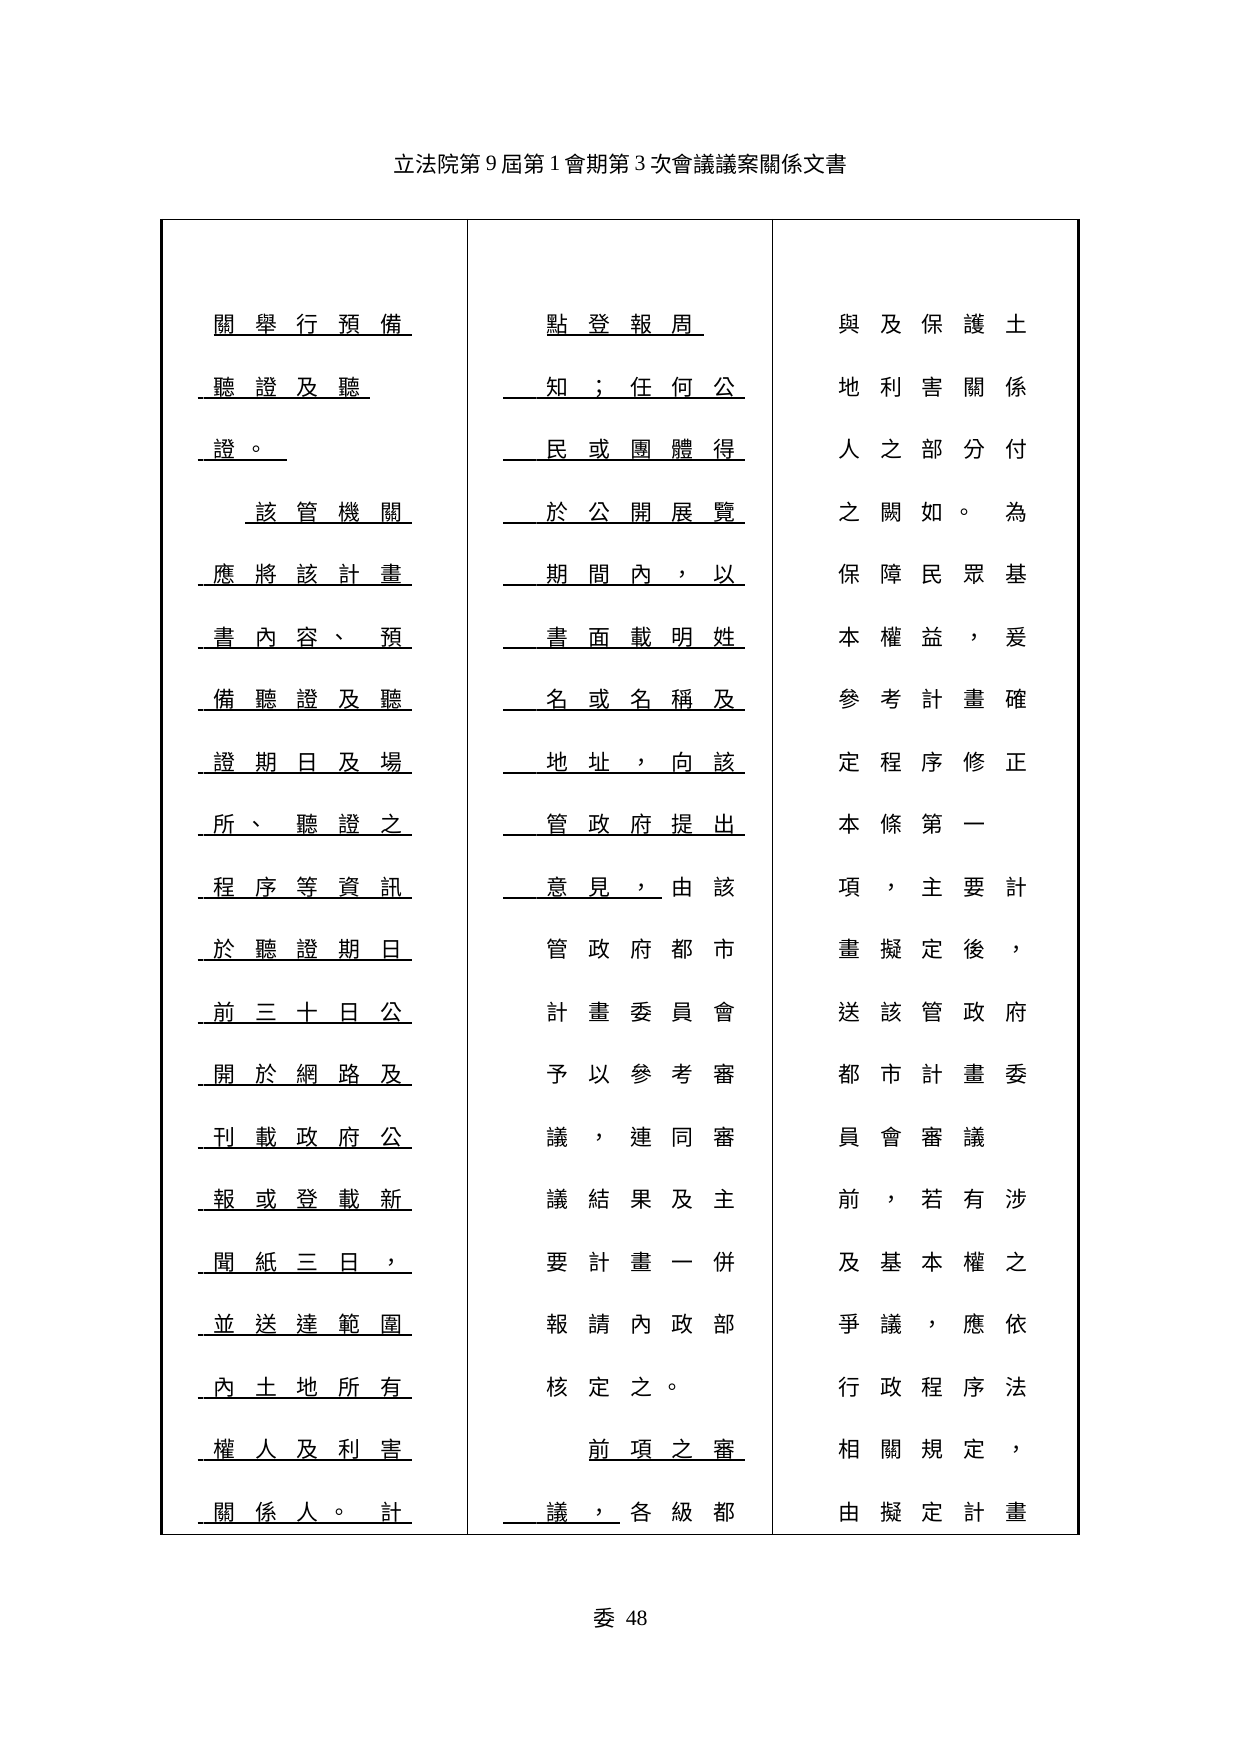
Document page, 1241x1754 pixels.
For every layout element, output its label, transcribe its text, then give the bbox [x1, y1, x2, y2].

table_cell 與及保護土地利害關係人之部分付之闕如。為保障民眾基本權益，爰參考計畫確定程序修正本條第一項，主要計畫擬定後，送該管政府都市計畫委員會審議前，若有涉及基本權之爭議，應依行政程序法相關規定，由擬定計畫 [773, 220, 1077, 1534]
table_cell 關舉行預備聽證及聽證。 該管機關應將該計畫書內容、預備聽證及聽證期日及場所、聽證之程序等資訊於聽證期日前三十日公開於網路及刊載政府公報或登載新聞紙三日，並送達範圍內土地所有權人及利害關係人。計 [163, 220, 467, 1534]
table_cell 點登報周知；任何公民或團體得於公開展覽期間內，以書面載明姓名或名稱及地址，向該管政府提出意見，由該管政府都市計畫委員會予以參考審議，連同審議結果及主要計畫一併報請內政部核定之。 前項之審議，各級都 [468, 220, 772, 1534]
